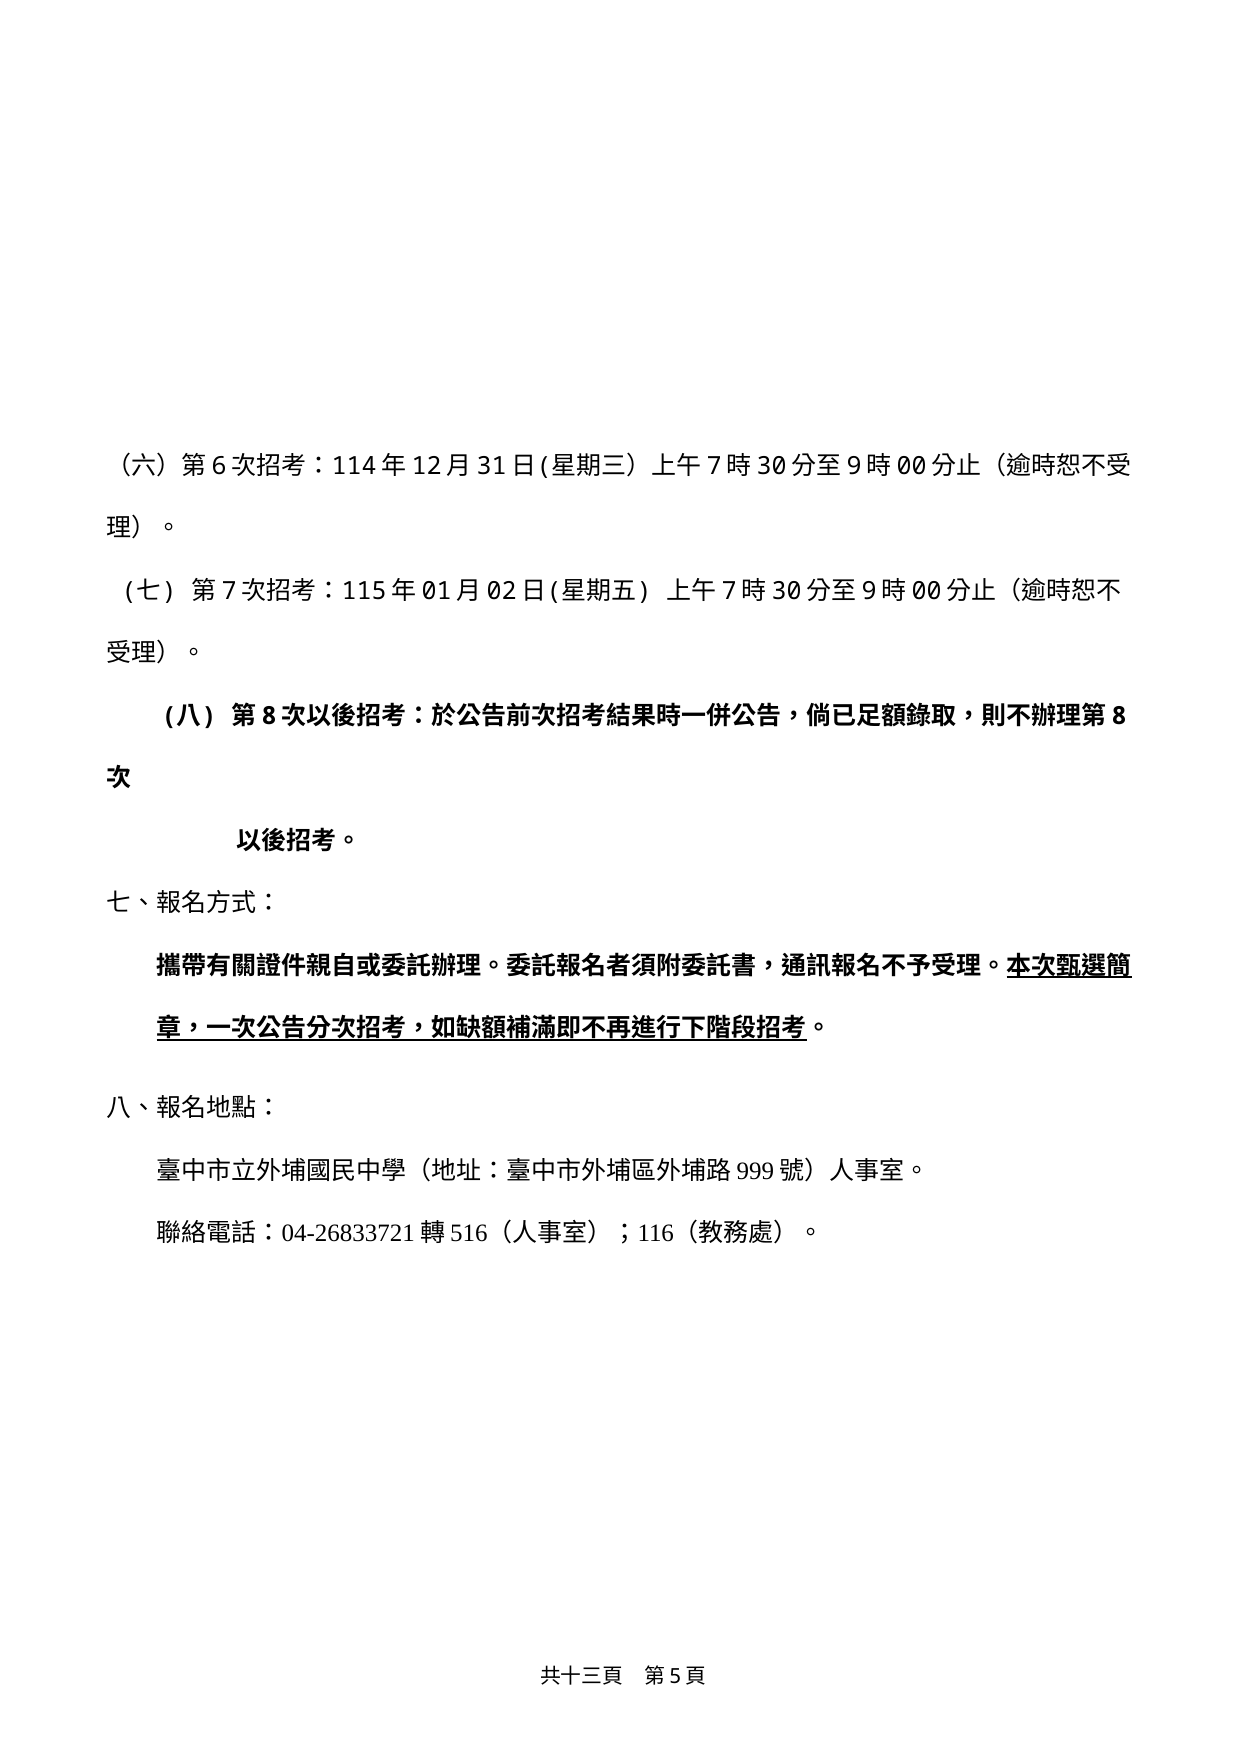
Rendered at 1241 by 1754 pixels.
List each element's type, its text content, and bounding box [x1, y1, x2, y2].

text 八、報名地點： [106, 1064, 1140, 1127]
text (八) 第8次以後招考：於公告前次招考結果時一併公告，倘已足額錄取，則不辦理第8次 [106, 672, 1140, 797]
text 聯絡電話：04-26833721轉516（人事室）；116（教務處）。 [156, 1189, 1140, 1252]
text （六）第6次招考：114年12月31日(星期三）上午7時30分至9時00分止（逾時恕不受理）。 [106, 422, 1140, 547]
text 七、報名方式： 攜帶有關證件親自或委託辦理。委託報名者須附委託書，通訊報名不予受理。本次甄選簡章，一次公告分次招考，如缺額補滿即不再進行下階段招考。 [106, 859, 1140, 1047]
text 以後招考。 [106, 797, 1140, 859]
text 臺中市立外埔國民中學（地址：臺中市外埔區外埔路999號）人事室。 [156, 1127, 1140, 1189]
text (七) 第7次招考：115年01月02日(星期五) 上午7時30分至9時00分止（逾時恕不受理）。 [106, 547, 1140, 672]
